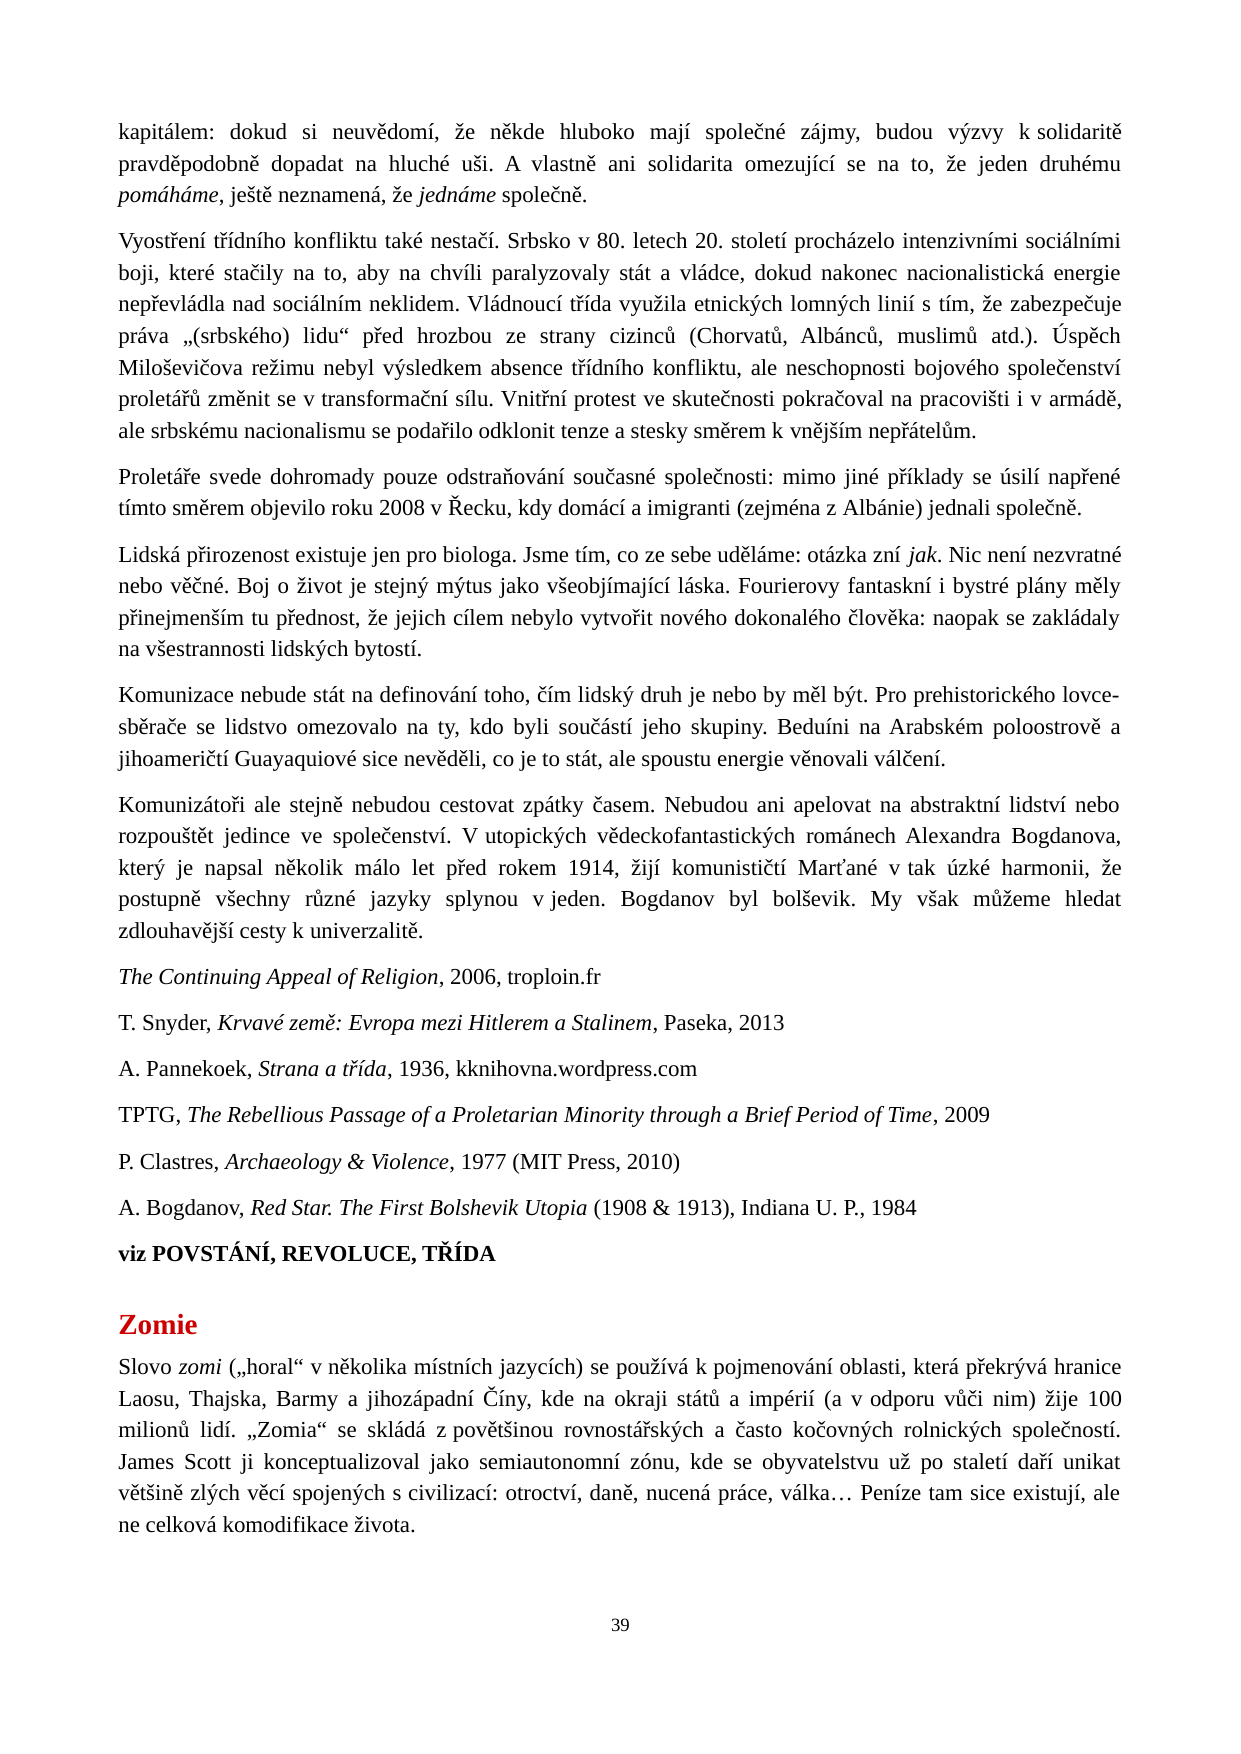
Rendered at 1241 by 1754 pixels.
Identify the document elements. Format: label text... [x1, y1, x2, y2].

text TPTG, The Rebellious Passage of a Proletarian Minority through a Brief Period of Time, 2009 [118, 1102, 1122, 1128]
text A. Pannekoek, Strana a třída, 1936, kknihovna.wordpress.com [118, 1055, 1122, 1082]
text kapitálem: dokud si neuvědomí, že někde hluboko mají společné zájmy, budou výzvy k solidaritě pravděpodobně dopadat na hluché uši. A vlastně ani solidarita omezující se na to, že jeden druhému pomáháme, ještě neznamená, že jednáme společně. [118, 118, 1122, 208]
text Komunizace nebude stát na definování toho, čím lidský druh je nebo by měl být. Pro prehistorického lovce-sběrače se lidstvo omezovalo na ty, kdo byli součástí jeho skupiny. Beduíni na Arabském poloostrově a jihoameričtí Guayaquiové sice nevěděli, co je to stát, ale spoustu energie věnovali válčení. [118, 681, 1122, 771]
text Lidská přirozenost existuje jen pro biologa. Jsme tím, co ze sebe uděláme: otázka zní jak. Nic není nezvratné nebo věčné. Boj o život je stejný mýtus jako všeobjímající láska. Fourierovy fantaskní i bystré plány měly přinejmenším tu přednost, že jejich cílem nebylo vytvořit nového dokonalého člověka: naopak se zakládaly na všestrannosti lidských bytostí. [118, 541, 1122, 662]
text Vyostření třídního konfliktu také nestačí. Srbsko v 80. letech 20. století procházelo intenzivními sociálními boji, které stačily na to, aby na chvíli paralyzovaly stát a vládce, dokud nakonec nacionalistická energie nepřevládla nad sociálním neklidem. Vládnoucí třída využila etnických lomných linií s tím, že zabezpečuje práva „(srbského) lidu“ před hrozbou ze strany cizinců (Chorvatů, Albánců, muslimů atd.). Úspěch Miloševičova režimu nebyl výsledkem absence třídního konfliktu, ale neschopnosti bojového společenství proletářů změnit se v transformační sílu. Vnitřní protest ve skutečnosti pokračoval na pracovišti i v armádě, ale srbskému nacionalismu se podařilo odklonit tenze a stesky směrem k vnějším nepřátelům. [118, 227, 1122, 443]
text Slovo zomi („horal“ v několika místních jazycích) se používá k pojmenování oblasti, která překrývá hranice Laosu, Thajska, Barmy a jihozápadní Číny, kde na okraji států a impérií (a v odporu vůči nim) žije 100 milionů lidí. „Zomia“ se skládá z povětšinou rovnostářských a často kočovných rolnických společností. James Scott ji konceptualizoval jako semiautonomní zónu, kde se obyvatelstvu už po staletí daří unikat většině zlých věcí spojených s civilizací: otroctví, daně, nucená práce, válka… Peníze tam sice existují, ale ne celková komodifikace života. [118, 1353, 1122, 1537]
subtitle Zomie [118, 1307, 1122, 1341]
text P. Clastres, Archaeology & Violence, 1977 (MIT Press, 2010) [118, 1148, 1122, 1174]
text A. Bogdanov, Red Star. The First Bolshevik Utopia (1908 & 1913), Indiana U. P., 1984 [118, 1194, 1122, 1220]
text The Continuing Appeal of Religion, 2006, troploin.fr [118, 963, 1122, 989]
text Komunizátoři ale stejně nebudou cestovat zpátky časem. Nebudou ani apelovat na abstraktní lidství nebo rozpouštět jedince ve společenství. V utopických vědeckofantastických románech Alexandra Bogdanova, který je napsal několik málo let před rokem 1914, žijí komunističtí Marťané v tak úzké harmonii, že postupně všechny různé jazyky splynou v jeden. Bogdanov byl bolševik. My však můžeme hledat zdlouhavější cesty k univerzalitě. [118, 791, 1122, 943]
text Proletáře svede dohromady pouze odstraňování současné společnosti: mimo jiné příklady se úsilí napřené tímto směrem objevilo roku 2008 v Řecku, kdy domácí a imigranti (zejména z Albánie) jednali společně. [118, 463, 1122, 521]
text viz POVSTÁNÍ, REVOLUCE, TŘÍDA [118, 1240, 1122, 1266]
text T. Snyder, Krvavé země: Evropa mezi Hitlerem a Stalinem, Paseka, 2013 [118, 1009, 1122, 1036]
